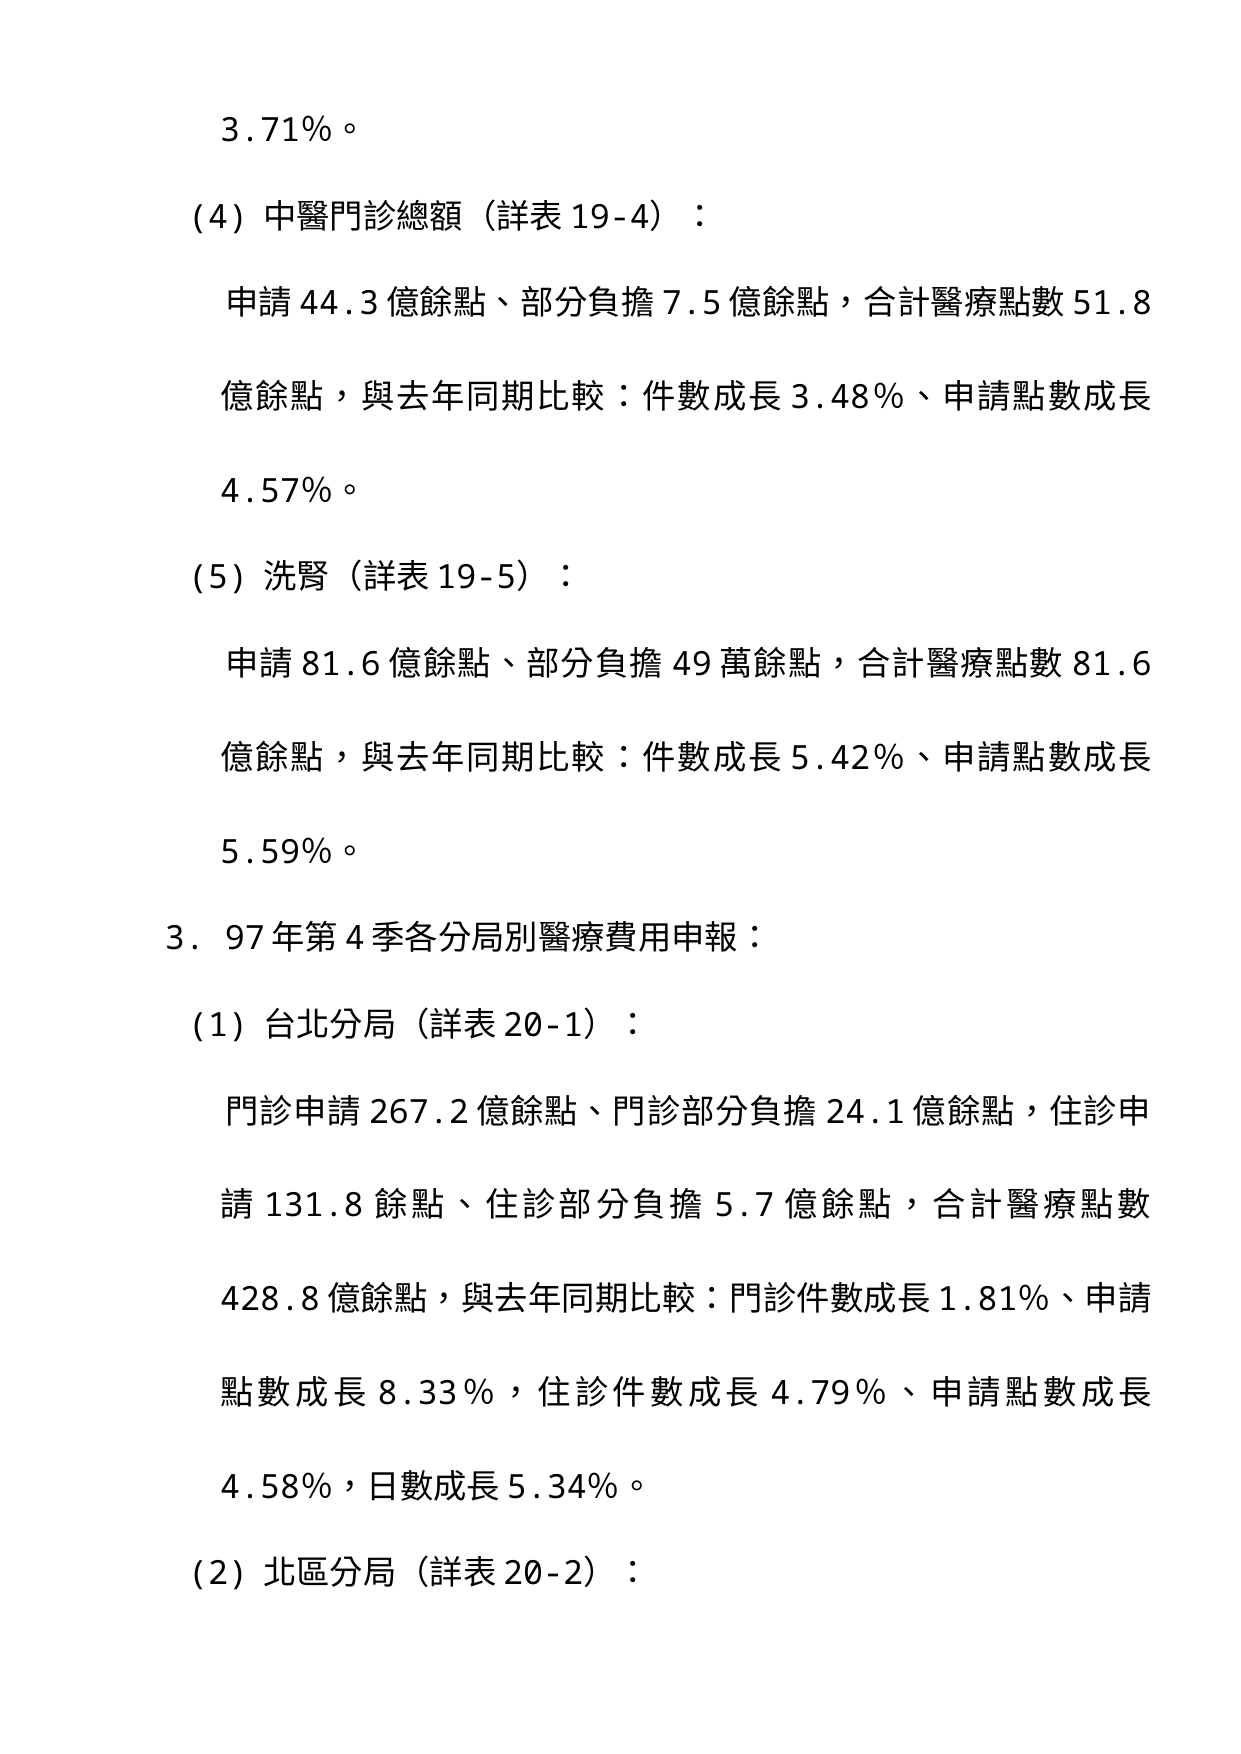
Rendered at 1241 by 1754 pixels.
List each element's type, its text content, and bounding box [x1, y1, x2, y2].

text 門診申請267.2億餘點、門診部分負擔24.1億餘點，住診申請131.8餘點、住診部分負擔5.7億餘點，合計醫療點數428.8億餘點，與去年同期比較：門診件數成長1.81％、申請點數成長8.33％，住診件數成長4.79％、申請點數成長4.58％，日數成長5.34％。 [220, 1067, 1152, 1504]
list 中醫門診總額（詳表19-4）： [188, 172, 1152, 234]
list 台北分局（詳表20-1）： [188, 980, 1152, 1043]
text 3. 97年第4季各分局別醫療費用申報： [164, 894, 1152, 956]
list 北區分局（詳表20-2）： [188, 1529, 1152, 1591]
text 3.71％。 [220, 85, 1152, 148]
text 申請81.6億餘點、部分負擔49萬餘點，合計醫療點數81.6億餘點，與去年同期比較：件數成長5.42％、申請點數成長5.59％。 [220, 619, 1152, 869]
text 申請44.3億餘點、部分負擔7.5億餘點，合計醫療點數51.8億餘點，與去年同期比較：件數成長3.48％、申請點數成長4.57％。 [220, 259, 1152, 509]
list 洗腎（詳表19-5）： [188, 533, 1152, 595]
